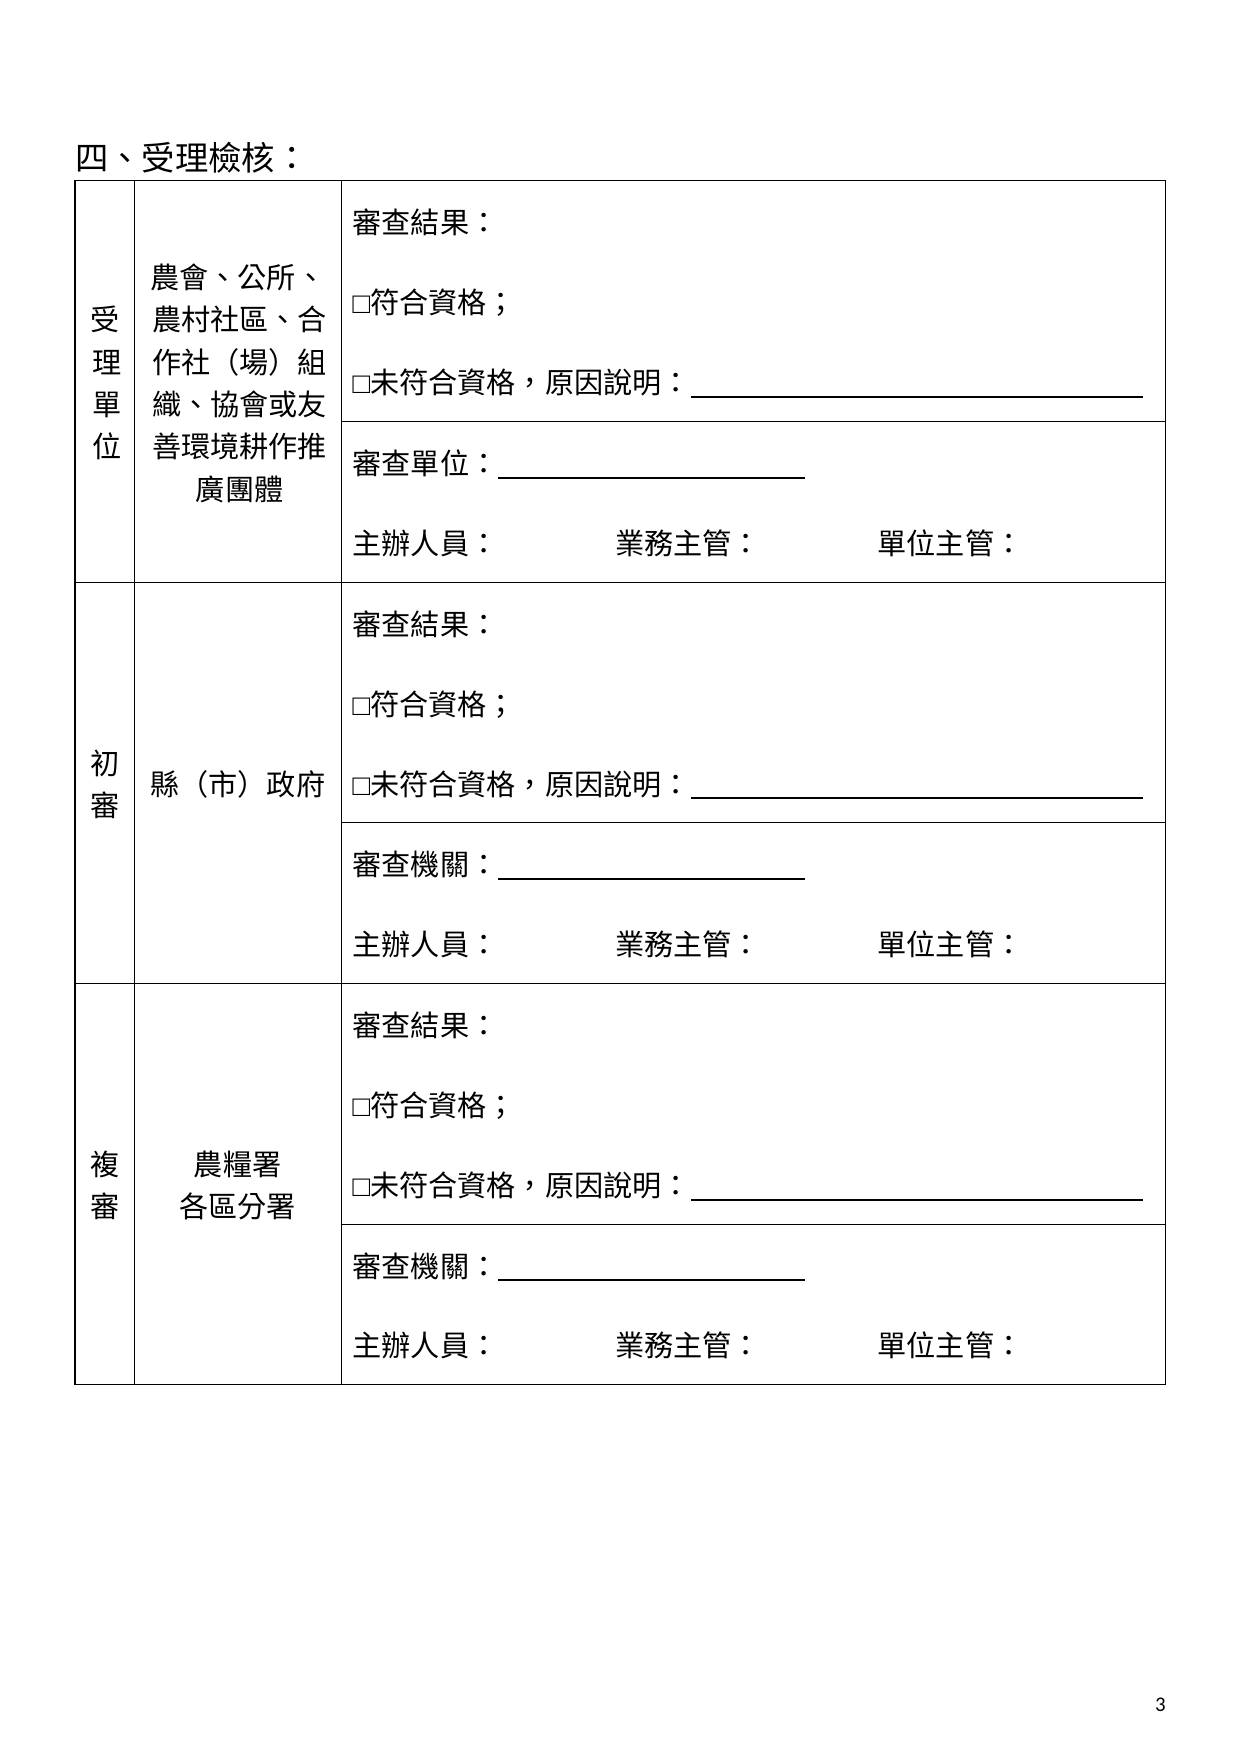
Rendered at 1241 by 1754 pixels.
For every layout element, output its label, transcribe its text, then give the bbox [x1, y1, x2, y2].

table_header 受理單位 [76, 181, 134, 582]
table_header [75, 1385, 302, 1488]
table_cell 審查結果： □符合資格； □未符合資格，原因說明： [342, 984, 1165, 1223]
table_cell 複審 [76, 984, 134, 1384]
table_cell 審查機關： 主辦人員： 業務主管： 單位主管： [342, 1225, 1165, 1384]
table_cell 審查單位： 主辦人員： 業務主管： 單位主管： [342, 422, 1165, 582]
table_cell 審查結果： □符合資格； □未符合資格，原因說明： [342, 583, 1165, 822]
table_header [302, 1385, 643, 1488]
text 四、受理檢核： [75, 132, 1165, 180]
table_header 審查結果： □符合資格； □未符合資格，原因說明： [342, 181, 1165, 421]
table_cell 初審 [76, 583, 134, 983]
table_header 農會、公所、農村社區、合作社（場）組織、協會或友善環境耕作推廣團體 [135, 181, 341, 582]
table_cell 審查機關： 主辦人員： 業務主管： 單位主管： [342, 823, 1165, 983]
table_header [643, 1385, 877, 1488]
table_cell 縣（市）政府 [135, 583, 341, 983]
table_header [877, 1385, 1132, 1488]
table_cell 農糧署 各區分署 [135, 984, 341, 1384]
